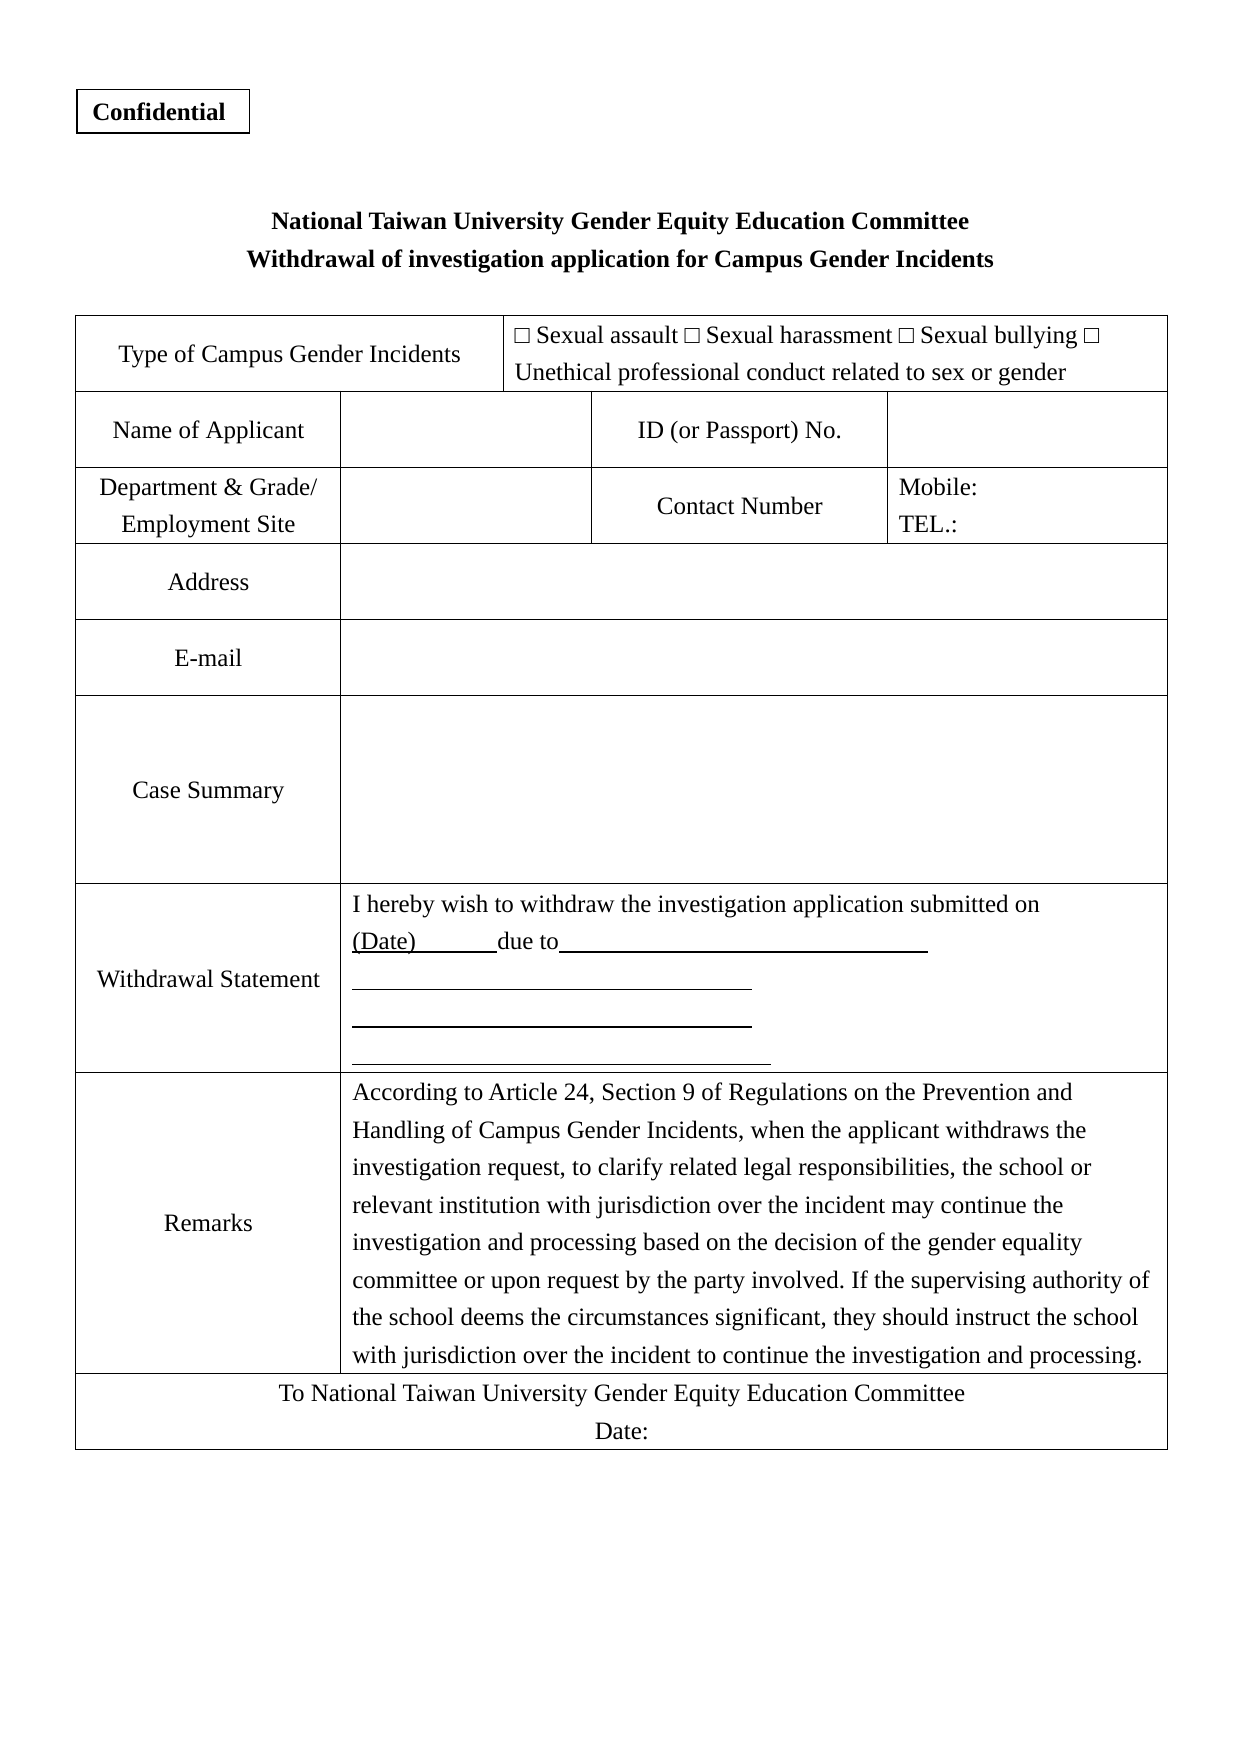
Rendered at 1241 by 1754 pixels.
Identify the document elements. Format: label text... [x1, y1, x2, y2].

table_cell Address [76, 544, 340, 619]
table_cell Mobile: TEL.: [888, 468, 1167, 543]
table_cell According to Article 24, Section 9 of Regulations on the Prevention and Handling of Campus Gender Incidents, when the applicant withdraws the investigation request, to clarify related legal responsibilities, the school or relevant institution with jurisdiction over the incident may continue the investigation and processing based on the decision of the gender equality committee or upon request by the party involved. If the supervising authority of the school deems the circumstances significant, they should instruct the school with jurisdiction over the incident to continue the investigation and processing. [341, 1073, 1167, 1373]
text National Taiwan University Gender Equity Education Committee [75, 202, 1165, 239]
table_cell [341, 544, 1167, 619]
table_cell ID (or Passport) No. [592, 392, 887, 467]
table_header Type of Campus Gender Incidents [76, 316, 503, 391]
text Confidential [92, 97, 235, 126]
table_cell [341, 620, 1167, 695]
table_cell Remarks [76, 1073, 340, 1373]
table_header □ Sexual assault □ Sexual harassment □ Sexual bullying □ Unethical professional conduct related to sex or gender [504, 316, 1167, 391]
table_cell I hereby wish to withdraw the investigation application submitted on (Date) due to [341, 884, 1167, 1072]
table_cell Department & Grade/ Employment Site [76, 468, 340, 543]
table_cell E-mail [76, 620, 340, 695]
text Withdrawal of investigation application for Campus Gender Incidents [75, 239, 1165, 277]
table_cell Name of Applicant [76, 392, 340, 467]
table_cell [888, 392, 1167, 467]
table_cell Withdrawal Statement [76, 884, 340, 1072]
table_cell [341, 468, 591, 543]
table_cell [341, 392, 591, 467]
table_cell Case Summary [76, 696, 340, 883]
table_cell To National Taiwan University Gender Equity Education Committee Date: [76, 1374, 1167, 1449]
table_cell [341, 696, 1167, 883]
table_cell Contact Number [592, 468, 887, 543]
